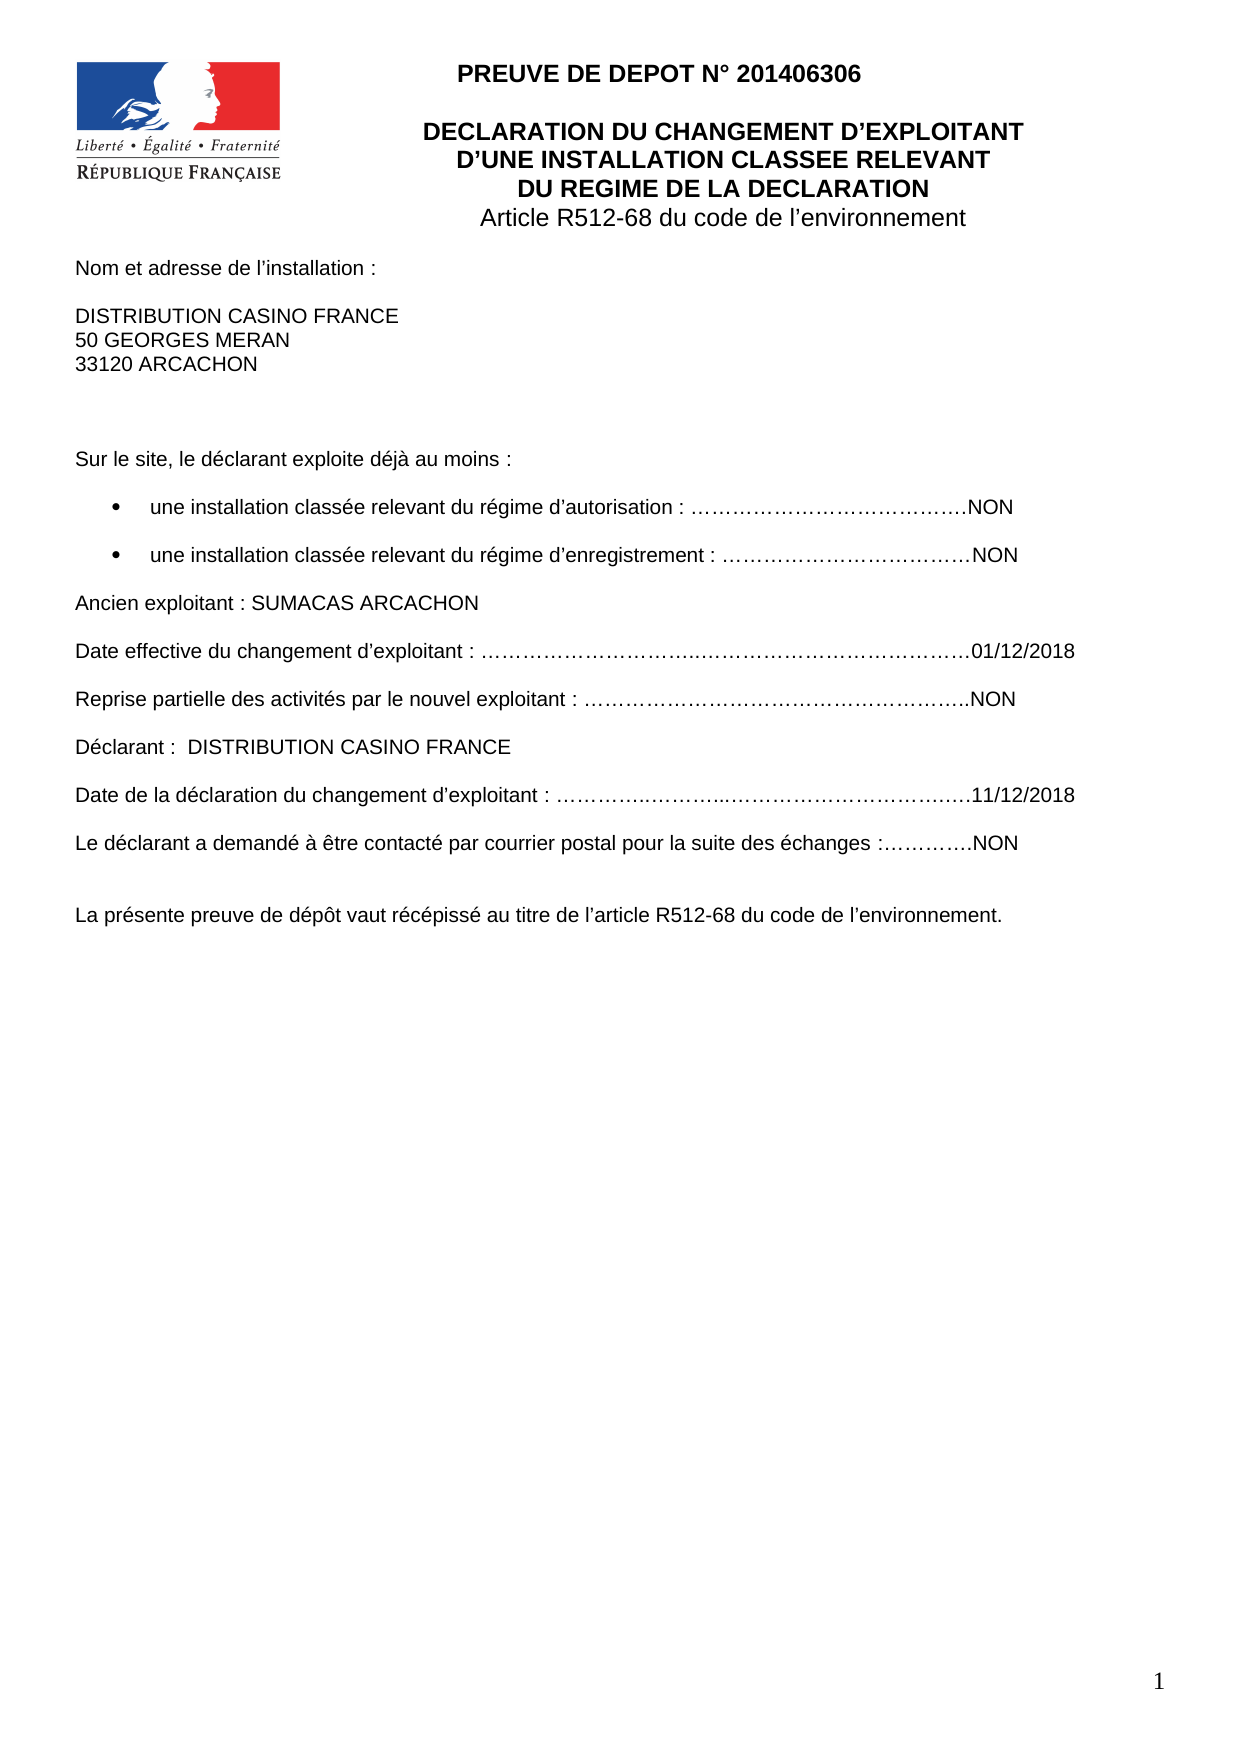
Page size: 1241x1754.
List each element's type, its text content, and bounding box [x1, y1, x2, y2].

text Sur le site, le déclarant exploite déjà au moins : [75, 447, 1165, 471]
text Nom et adresse de l’installation : [75, 256, 1165, 279]
text DU REGIME DE LA DECLARATION [281, 174, 1165, 203]
text DECLARATION DU CHANGEMENT D’EXPLOITANT [282, 117, 1165, 145]
text Date de la déclaration du changement d’exploitant : …………..………...………………………….….11/12/2018 [75, 783, 1165, 807]
text PREUVE DE DEPOT N° 201406306 [450, 59, 1165, 88]
text DISTRIBUTION CASINO FRANCE [75, 303, 1165, 327]
text Ancien exploitant : SUMACAS ARCACHON [75, 591, 1165, 615]
picture [75, 59, 282, 182]
text Déclarant : DISTRIBUTION CASINO FRANCE [75, 735, 1165, 759]
text Reprise partielle des activités par le nouvel exploitant : ………………………………………………..NON [75, 687, 1165, 711]
list une installation classée relevant du régime d’autorisation : ………………………………….NON [112, 495, 1165, 519]
text D’UNE INSTALLATION CLASSEE RELEVANT [282, 145, 1165, 174]
text 50 GEORGES MERAN [75, 327, 1165, 351]
text 33120 ARCACHON [75, 351, 1165, 375]
text Le déclarant a demandé à être contacté par courrier postal pour la suite des échanges :………….NON [75, 831, 1165, 855]
text Article R512-68 du code de l’environnement [281, 203, 1165, 232]
text La présente preuve de dépôt vaut récépissé au titre de l’article R512-68 du code de l’environnement. [75, 903, 1165, 927]
text Date effective du changement d’exploitant : …………………………..…………………………………01/12/2018 [75, 639, 1165, 663]
list une installation classée relevant du régime d’enregistrement : ………………………………NON [112, 543, 1165, 567]
